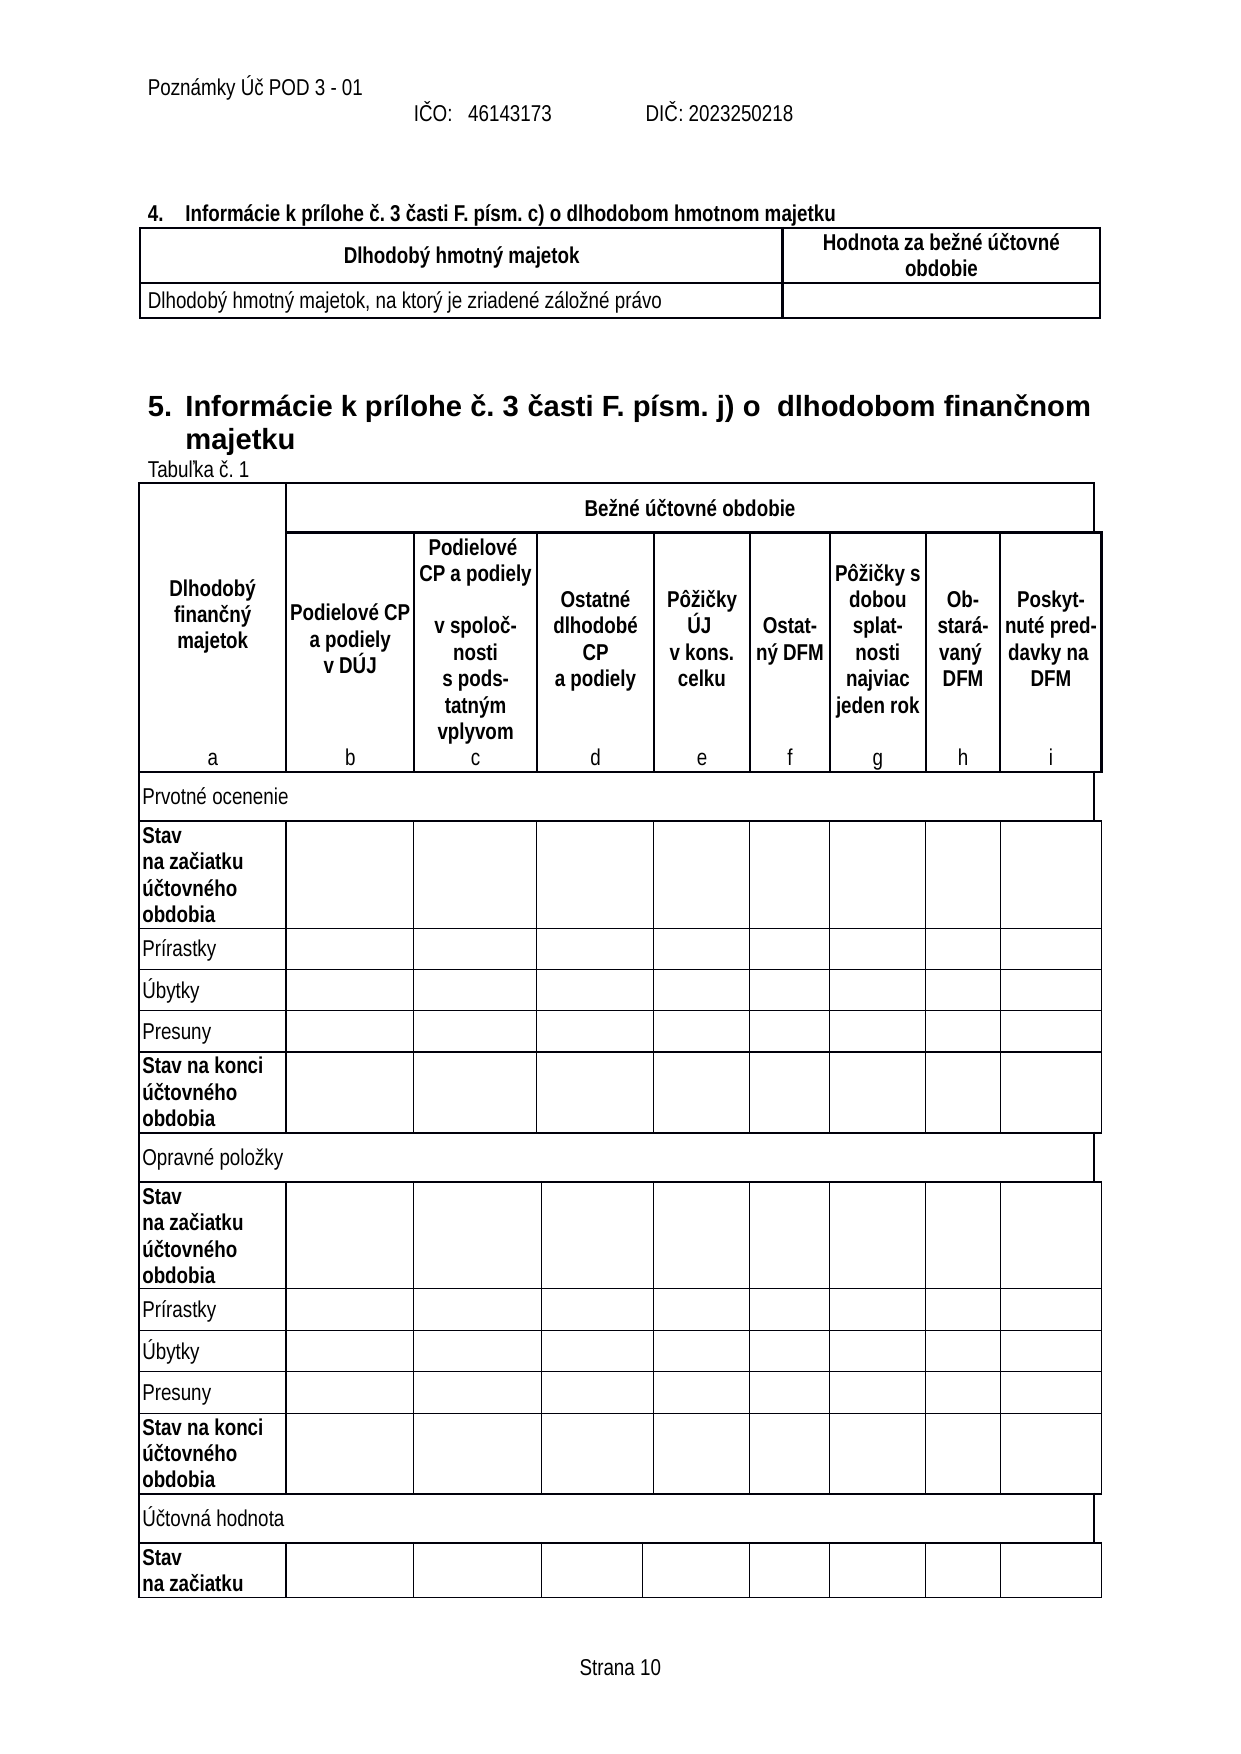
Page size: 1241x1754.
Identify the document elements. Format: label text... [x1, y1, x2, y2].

table_cell [643, 1544, 749, 1597]
table_cell Prírastky [140, 1289, 285, 1330]
table_cell Podielové CP a podiely v DÚJ [287, 534, 413, 744]
table_cell [287, 1414, 413, 1492]
table_cell [542, 1331, 653, 1371]
table_cell [414, 822, 536, 927]
table_cell Stav na konci účtovného obdobia [140, 1053, 285, 1132]
table_cell [287, 822, 413, 927]
table_cell [654, 1011, 749, 1051]
table_cell [750, 1331, 829, 1371]
table_cell [1001, 1331, 1101, 1371]
table_cell [654, 929, 749, 969]
table_header Bežné účtovné obdobie [287, 484, 1093, 531]
table_cell [750, 822, 829, 927]
table_cell [830, 1053, 925, 1132]
table_cell [537, 970, 653, 1010]
table_cell [287, 1289, 413, 1330]
table_cell [654, 1053, 749, 1132]
table_cell Ostatné dlhodobé CP a podiely [538, 534, 653, 744]
table_cell Stav na začiatku účtovného obdobia [140, 1183, 285, 1288]
table_cell [750, 1011, 829, 1051]
table_cell [1095, 1495, 1101, 1542]
table_cell [414, 1372, 541, 1412]
table_cell d [538, 744, 653, 771]
table_cell [414, 1053, 536, 1132]
table_cell [926, 822, 1000, 927]
table_cell [926, 1544, 1000, 1597]
table_cell [926, 1289, 1000, 1330]
table_cell [830, 1011, 925, 1051]
table_cell [926, 1011, 1000, 1051]
table_cell [537, 1053, 653, 1132]
table_cell Poskyt-nuté pred-davky na DFM [1001, 534, 1100, 744]
table_cell [537, 929, 653, 969]
table_cell [830, 1414, 925, 1492]
table_header Dlhodobý finančný majetok [140, 484, 285, 744]
table_cell [287, 1544, 413, 1597]
table_cell [287, 970, 413, 1010]
table_cell [542, 1289, 653, 1330]
table_cell [926, 929, 1000, 969]
table_cell [1001, 1183, 1101, 1288]
table_cell [287, 1331, 413, 1371]
table_cell [830, 1183, 925, 1288]
table_cell [537, 822, 653, 927]
table_cell [750, 929, 829, 969]
table_cell [654, 970, 749, 1010]
table_cell [784, 284, 1099, 317]
table_cell [542, 1183, 653, 1288]
table_cell [1001, 1372, 1101, 1412]
table_cell [654, 822, 749, 927]
table_cell Stav na začiatku [140, 1544, 285, 1597]
table_cell Pôžičky s dobou splat-nosti najviac jeden rok [831, 534, 925, 744]
table_cell [1001, 822, 1101, 927]
table_cell [830, 1289, 925, 1330]
table_cell f [751, 744, 829, 771]
table_cell [830, 1331, 925, 1371]
table_cell [750, 1289, 829, 1330]
table_cell [1095, 1134, 1101, 1181]
table_cell Ob-stará-vaný DFM [927, 534, 999, 744]
table_cell [750, 970, 829, 1010]
table_cell [414, 1414, 541, 1492]
table_cell [1001, 1544, 1101, 1597]
table_cell [414, 1183, 541, 1288]
table_cell [542, 1544, 642, 1597]
table_cell [1095, 773, 1101, 820]
list Informácie k prílohe č. 3 časti F. písm. c) o dlhodobom hmotnom majetku [148, 200, 1092, 227]
table_cell [414, 1289, 541, 1330]
table_cell Dlhodobý hmotný majetok, na ktorý je zriadené záložné právo [141, 284, 781, 317]
table_cell [654, 1372, 749, 1412]
table_cell [926, 970, 1000, 1010]
table_cell [654, 1289, 749, 1330]
table_cell [750, 1414, 829, 1492]
table_cell [414, 929, 536, 969]
table_cell [926, 1053, 1000, 1132]
table_header Dlhodobý hmotný majetok [141, 229, 781, 282]
table_cell [1001, 1053, 1101, 1132]
table_cell Úbytky [140, 1331, 285, 1371]
table_cell Opravné položky [140, 1134, 1093, 1181]
table_cell Účtovná hodnota [140, 1495, 1093, 1542]
table_cell Úbytky [140, 970, 285, 1010]
table_cell Pôžičky ÚJ v kons. celku [655, 534, 749, 744]
table_header [1095, 482, 1101, 531]
table_cell Stav na konci účtovného obdobia [140, 1414, 285, 1492]
table_cell [926, 1331, 1000, 1371]
table_cell [287, 1372, 413, 1412]
table_cell [1001, 1289, 1101, 1330]
table_cell [830, 929, 925, 969]
table_cell Presuny [140, 1372, 285, 1412]
table_cell [542, 1372, 653, 1412]
table_cell [537, 1011, 653, 1051]
text Tabuľka č. 1 [148, 456, 1092, 482]
table_cell h [927, 744, 999, 771]
table_cell [414, 970, 536, 1010]
table_cell [287, 929, 413, 969]
title Informácie k prílohe č. 3 časti F. písm. j) o dlhodobom finančnom majetku [148, 389, 1092, 456]
table_cell Presuny [140, 1011, 285, 1051]
table_header Hodnota za bežné účtovné obdobie [784, 229, 1099, 282]
table_cell [926, 1372, 1000, 1412]
table_cell c [415, 744, 536, 771]
table_cell [1001, 1414, 1101, 1492]
table_cell [414, 1011, 536, 1051]
table_cell [1001, 929, 1101, 969]
table_cell [750, 1544, 829, 1597]
table_cell [830, 1372, 925, 1412]
table_cell [654, 1331, 749, 1371]
table_cell i [1001, 744, 1100, 771]
table_cell Ostat-ný DFM [751, 534, 829, 744]
table_cell [750, 1053, 829, 1132]
table_cell Prvotné ocenenie [140, 773, 1093, 820]
table_cell [830, 1544, 925, 1597]
table_cell [287, 1053, 413, 1132]
table_cell Stav na začiatku účtovného obdobia [140, 822, 285, 927]
table_cell a [140, 744, 285, 771]
table_cell [1001, 1011, 1101, 1051]
table_cell [830, 970, 925, 1010]
table_cell [750, 1183, 829, 1288]
table_cell [926, 1183, 1000, 1288]
table_cell [654, 1183, 749, 1288]
table_cell [750, 1372, 829, 1412]
table_cell [1001, 970, 1101, 1010]
table_cell Prírastky [140, 929, 285, 969]
table_cell Podielové CP a podiely v spoloč-nosti s pods-tatným vplyvom [415, 534, 536, 744]
table_cell [414, 1544, 541, 1597]
table_cell g [831, 744, 925, 771]
table_cell [287, 1011, 413, 1051]
table_cell [414, 1331, 541, 1371]
table_cell e [655, 744, 749, 771]
table_cell [654, 1414, 749, 1492]
table_cell [287, 1183, 413, 1288]
table_cell b [287, 744, 413, 771]
table_cell [926, 1414, 1000, 1492]
table_cell [830, 822, 925, 927]
table_cell [542, 1414, 653, 1492]
